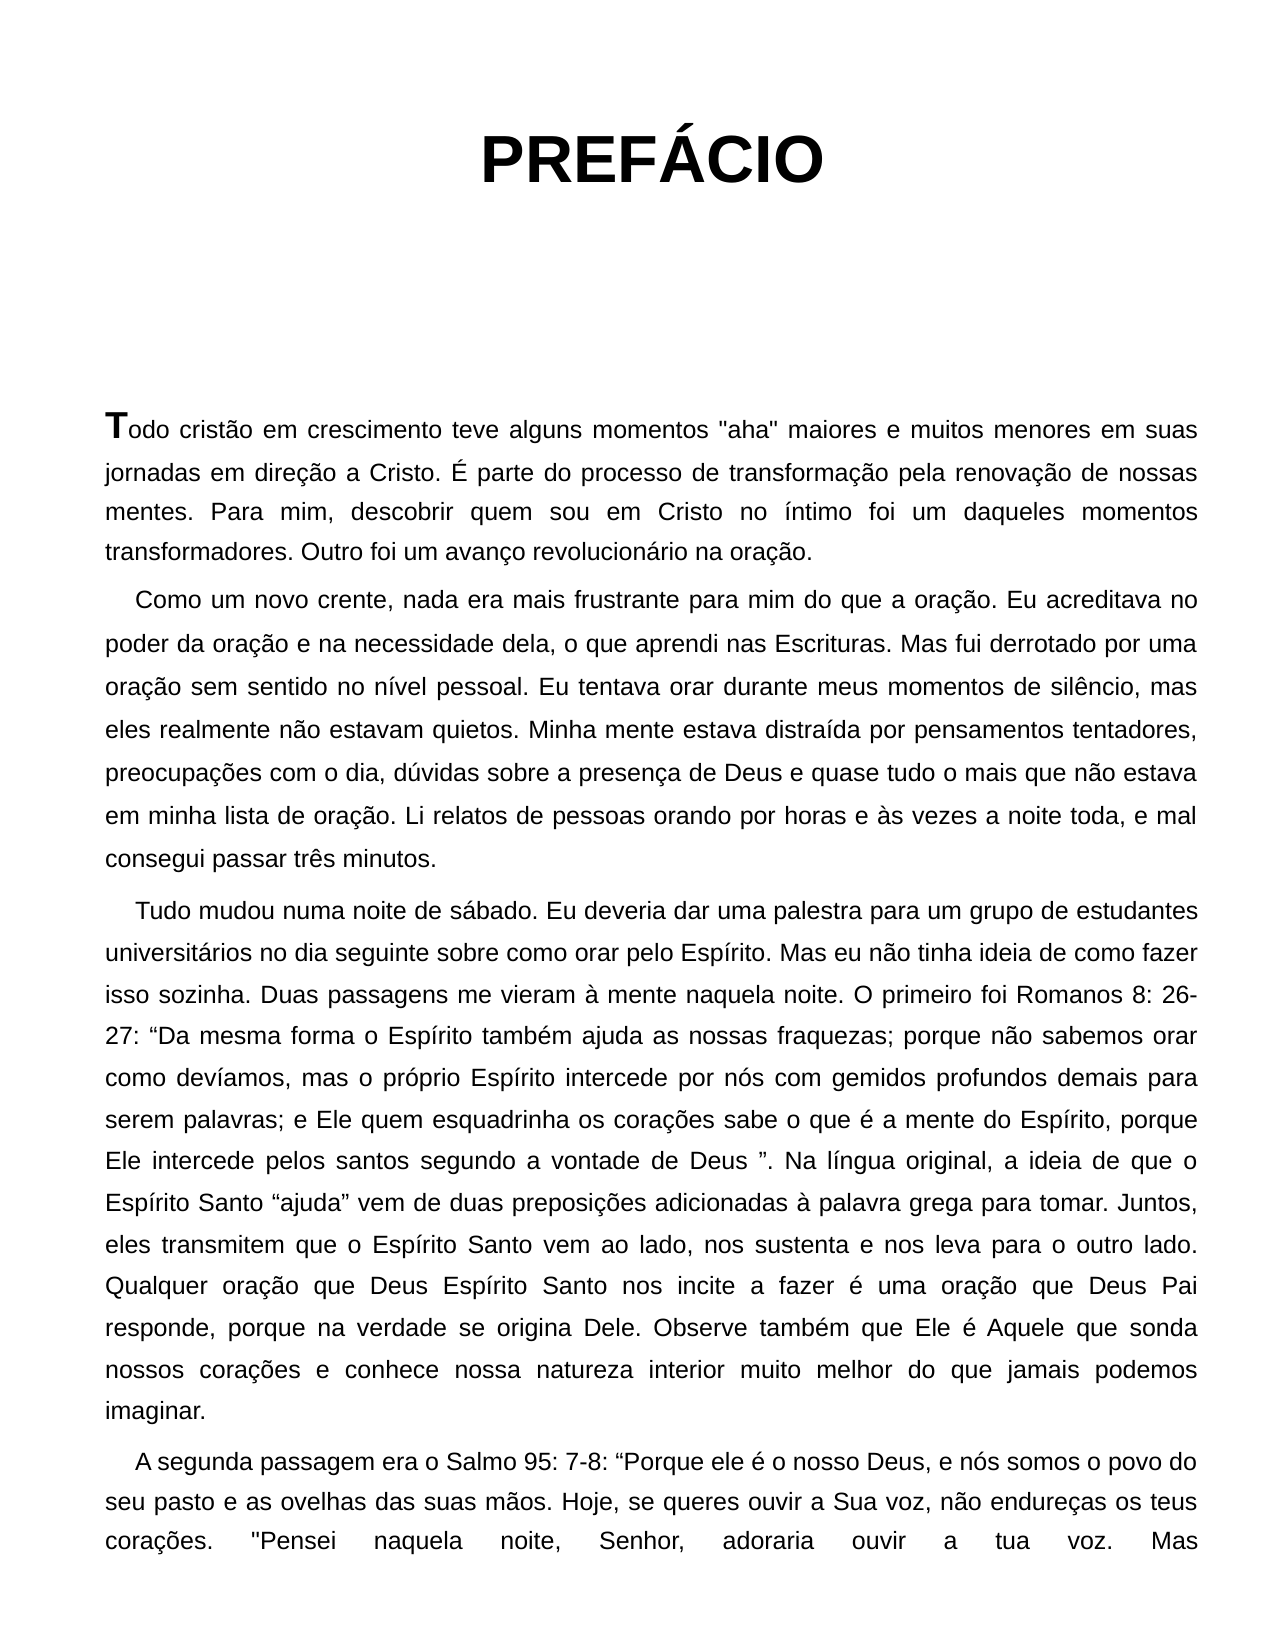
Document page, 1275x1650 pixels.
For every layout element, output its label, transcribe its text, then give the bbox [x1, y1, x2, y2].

subtitle PREFÁCIO [105, 119, 1200, 196]
text Como um novo crente, nada era mais frustrante para mim do que a oração. Eu acreditava no poder da oração e na necessidade dela, o que aprendi nas Escrituras. Mas fui derrotado por uma oração sem sentido no nível pessoal. Eu tentava orar durante meus momentos de silêncio, mas eles realmente não estavam quietos. Minha mente estava distraída por pensamentos tentadores, preocupações com o dia, dúvidas sobre a presença de Deus e quase tudo o mais que não estava em minha lista de oração. Li relatos de pessoas orando por horas e às vezes a noite toda, e mal consegui passar três minutos. [105, 585, 1200, 873]
text A segunda passagem era o Salmo 95: 7-8: “Porque ele é o nosso Deus, e nós somos o povo do seu pasto e as ovelhas das suas mãos. Hoje, se queres ouvir a Sua voz, não endureças os teus corações. "Pensei naquela noite, Senhor, adoraria ouvir a tua voz. Mas [105, 1447, 1200, 1555]
text Tudo mudou numa noite de sábado. Eu deveria dar uma palestra para um grupo de estudantes universitários no dia seguinte sobre como orar pelo Espírito. Mas eu não tinha ideia de como fazer isso sozinha. Duas passagens me vieram à mente naquela noite. O primeiro foi Romanos 8: 26-27: “Da mesma forma o Espírito também ajuda as nossas fraquezas; porque não sabemos orar como devíamos, mas o próprio Espírito intercede por nós com gemidos profundos demais para serem palavras; e Ele quem esquadrinha os corações sabe o que é a mente do Espírito, porque Ele intercede pelos santos segundo a vontade de Deus ”. Na língua original, a ideia de que o Espírito Santo “ajuda” vem de duas preposições adicionadas à palavra grega para tomar. Juntos, eles transmitem que o Espírito Santo vem ao lado, nos sustenta e nos leva para o outro lado. Qualquer oração que Deus Espírito Santo nos incite a fazer é uma oração que Deus Pai responde, porque na verdade se origina Dele. Observe também que Ele é Aquele que sonda nossos corações e conhece nossa natureza interior muito melhor do que jamais podemos imaginar. [105, 896, 1200, 1425]
text Todo cristão em crescimento teve alguns momentos "aha" maiores e muitos menores em suas jornadas em direção a Cristo. É parte do processo de transformação pela renovação de nossas mentes. Para mim, descobrir quem sou em Cristo no íntimo foi um daqueles momentos transformadores. Outro foi um avanço revolucionário na oração. [105, 404, 1200, 566]
